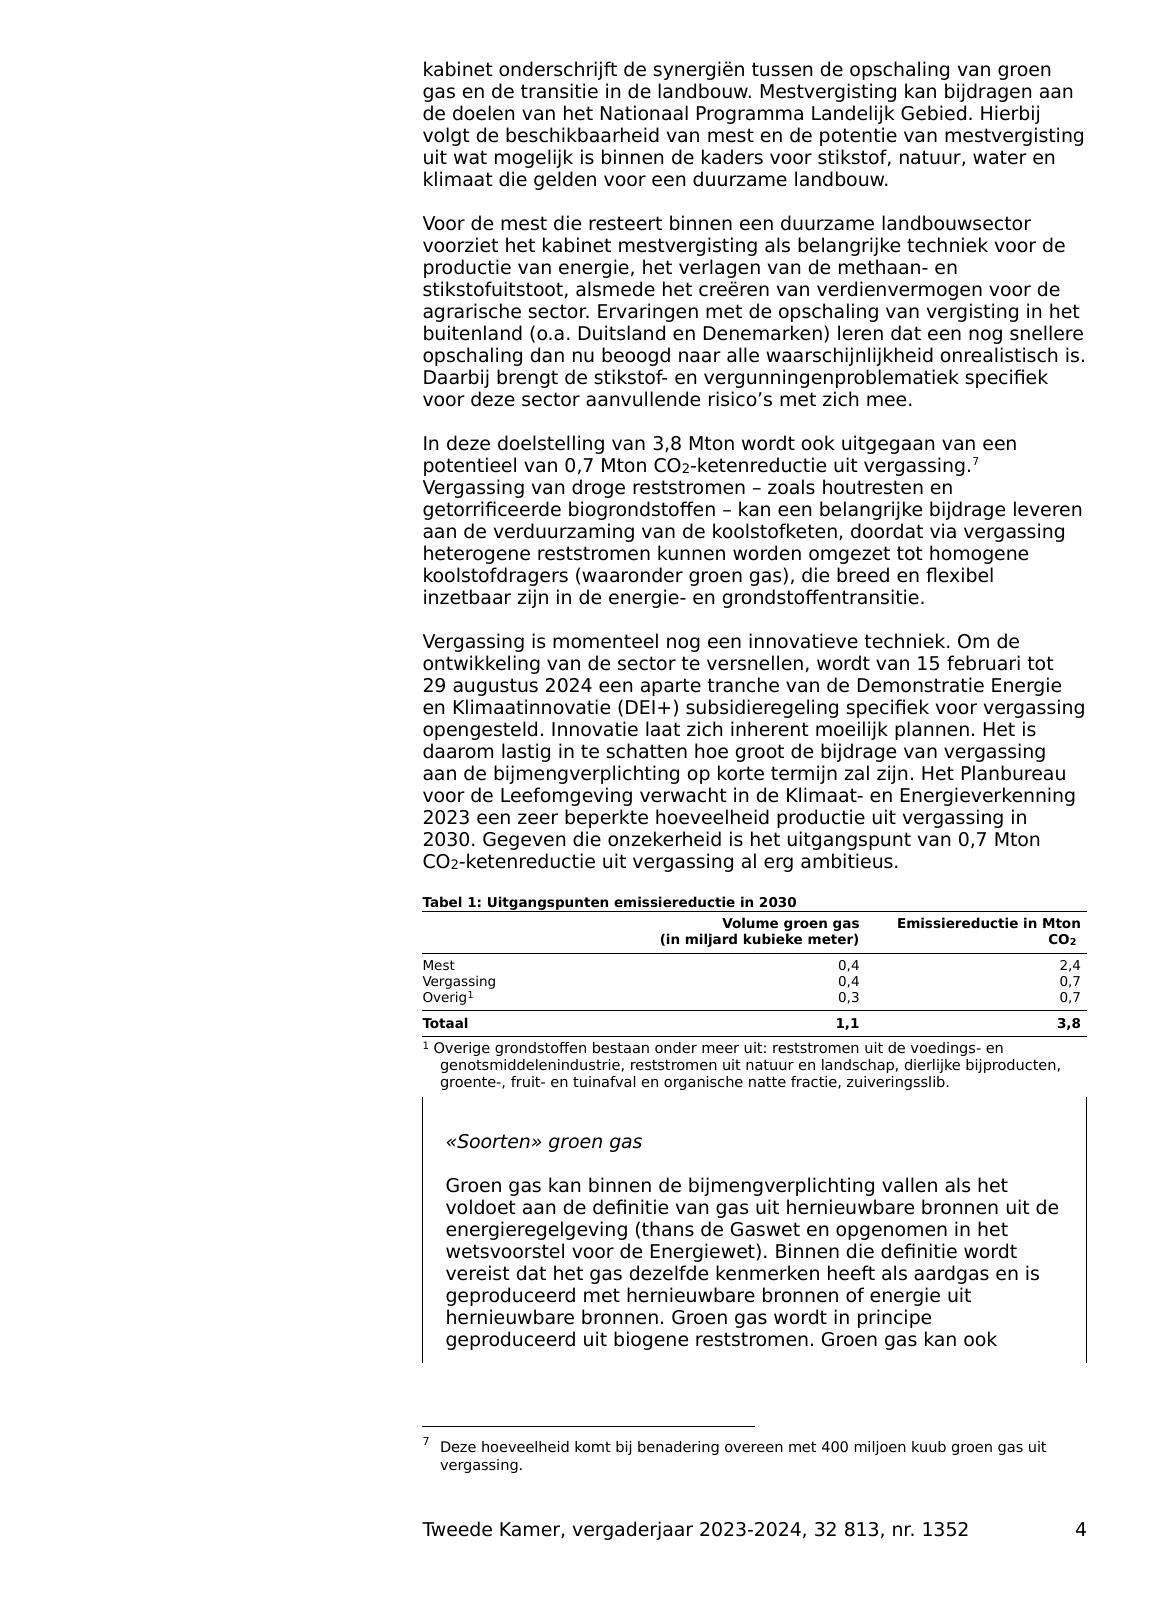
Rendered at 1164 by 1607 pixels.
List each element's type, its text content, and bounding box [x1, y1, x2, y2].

table_cell 3,8 [865, 1011, 1087, 1036]
table_cell Emissiereductie in Mton CO2 [865, 912, 1087, 952]
table_cell Overig1 [422, 990, 644, 1010]
table_header Tabel 1: Uitgangspunten emissiereductie in 2030 [422, 895, 1087, 911]
table_cell 2,4 [865, 954, 1087, 974]
text Voor de mest die resteert binnen een duurzame landbouwsector voorziet het kabinet mestvergisting als belangrijke techniek voor de productie van energie, het verlagen van de methaan- en stikstofuitstoot, alsmede het creëren van verdienvermogen voor de agrarische sector. Ervaringen met de opschaling van vergisting in het buitenland (o.a. Duitsland en Denemarken) leren dat een nog snellere opschaling dan nu beoogd naar alle waarschijnlijkheid onrealistisch is. Daarbij brengt de stikstof- en vergunningenproblematiek specifiek voor deze sector aanvullende risico’s met zich mee. [422, 213, 1087, 411]
table_cell 0,4 [644, 954, 865, 974]
table_cell 0,7 [865, 990, 1087, 1010]
table_cell Volume groen gas (in miljard kubieke meter) [644, 912, 865, 952]
table_header «Soorten» groen gas Groen gas kan binnen de bijmengverplichting vallen als het voldoet aan de definitie van gas uit hernieuwbare bronnen uit de energieregelgeving (thans de Gaswet en opgenomen in het wetsvoorstel voor de Energiewet). Binnen die definitie wordt vereist dat het gas dezelfde kenmerken heeft als aardgas en is geproduceerd met hernieuwbare bronnen of energie uit hernieuwbare bronnen. Groen gas wordt in principe geproduceerd uit biogene reststromen. Groen gas kan ook [423, 1097, 1086, 1362]
text Deze hoeveelheid komt bij benadering overeen met 400 miljoen kuub groen gas uit vergassing. [422, 1435, 1087, 1474]
table_cell 0,7 [865, 974, 1087, 989]
text Vergassing is momenteel nog een innovatieve techniek. Om de ontwikkeling van de sector te versnellen, wordt van 15 februari tot 29 augustus 2024 een aparte tranche van de Demonstratie Energie en Klimaatinnovatie (DEI+) subsidieregeling specifiek voor vergassing opengesteld. Innovatie laat zich inherent moeilijk plannen. Het is daarom lastig in te schatten hoe groot de bijdrage van vergassing aan de bijmengverplichting op korte termijn zal zijn. Het Planbureau voor de Leefomgeving verwacht in de Klimaat- en Energieverkenning 2023 een zeer beperkte hoeveelheid productie uit vergassing in 2030. Gegeven die onzekerheid is het uitgangspunt van 0,7 Mton CO2-ketenreductie uit vergassing al erg ambitieus. [422, 631, 1087, 873]
table_cell Vergassing [422, 974, 644, 989]
table_cell Mest [422, 954, 644, 974]
text In deze doelstelling van 3,8 Mton wordt ook uitgegaan van een potentieel van 0,7 Mton CO2-ketenreductie uit vergassing. Vergassing van droge reststromen – zoals houtresten en getorrificeerde biogrondstoffen – kan een belangrijke bijdrage leveren aan de verduurzaming van de koolstofketen, doordat via vergassing heterogene reststromen kunnen worden omgezet tot homogene koolstofdragers (waaronder groen gas), die breed en flexibel inzetbaar zijn in de energie- en grondstoffentransitie. [422, 433, 1087, 609]
table_cell [422, 912, 644, 952]
table_cell 0,4 [644, 974, 865, 989]
table_cell 1 Overige grondstoffen bestaan onder meer uit: reststromen uit de voedings- en genotsmiddelenindustrie, reststromen uit natuur en landschap, dierlijke bijproducten, groente-, fruit- en tuinafval en organische natte fractie, zuiveringsslib. [422, 1037, 1087, 1091]
text kabinet onderschrijft de synergiën tussen de opschaling van groen gas en de transitie in de landbouw. Mestvergisting kan bijdragen aan de doelen van het Nationaal Programma Landelijk Gebied. Hierbij volgt de beschikbaarheid van mest en de potentie van mestvergisting uit wat mogelijk is binnen de kaders voor stikstof, natuur, water en klimaat die gelden voor een duurzame landbouw. [422, 59, 1087, 191]
table_cell 0,3 [644, 990, 865, 1010]
table_cell Totaal [422, 1011, 644, 1036]
table_cell 1,1 [644, 1011, 865, 1036]
